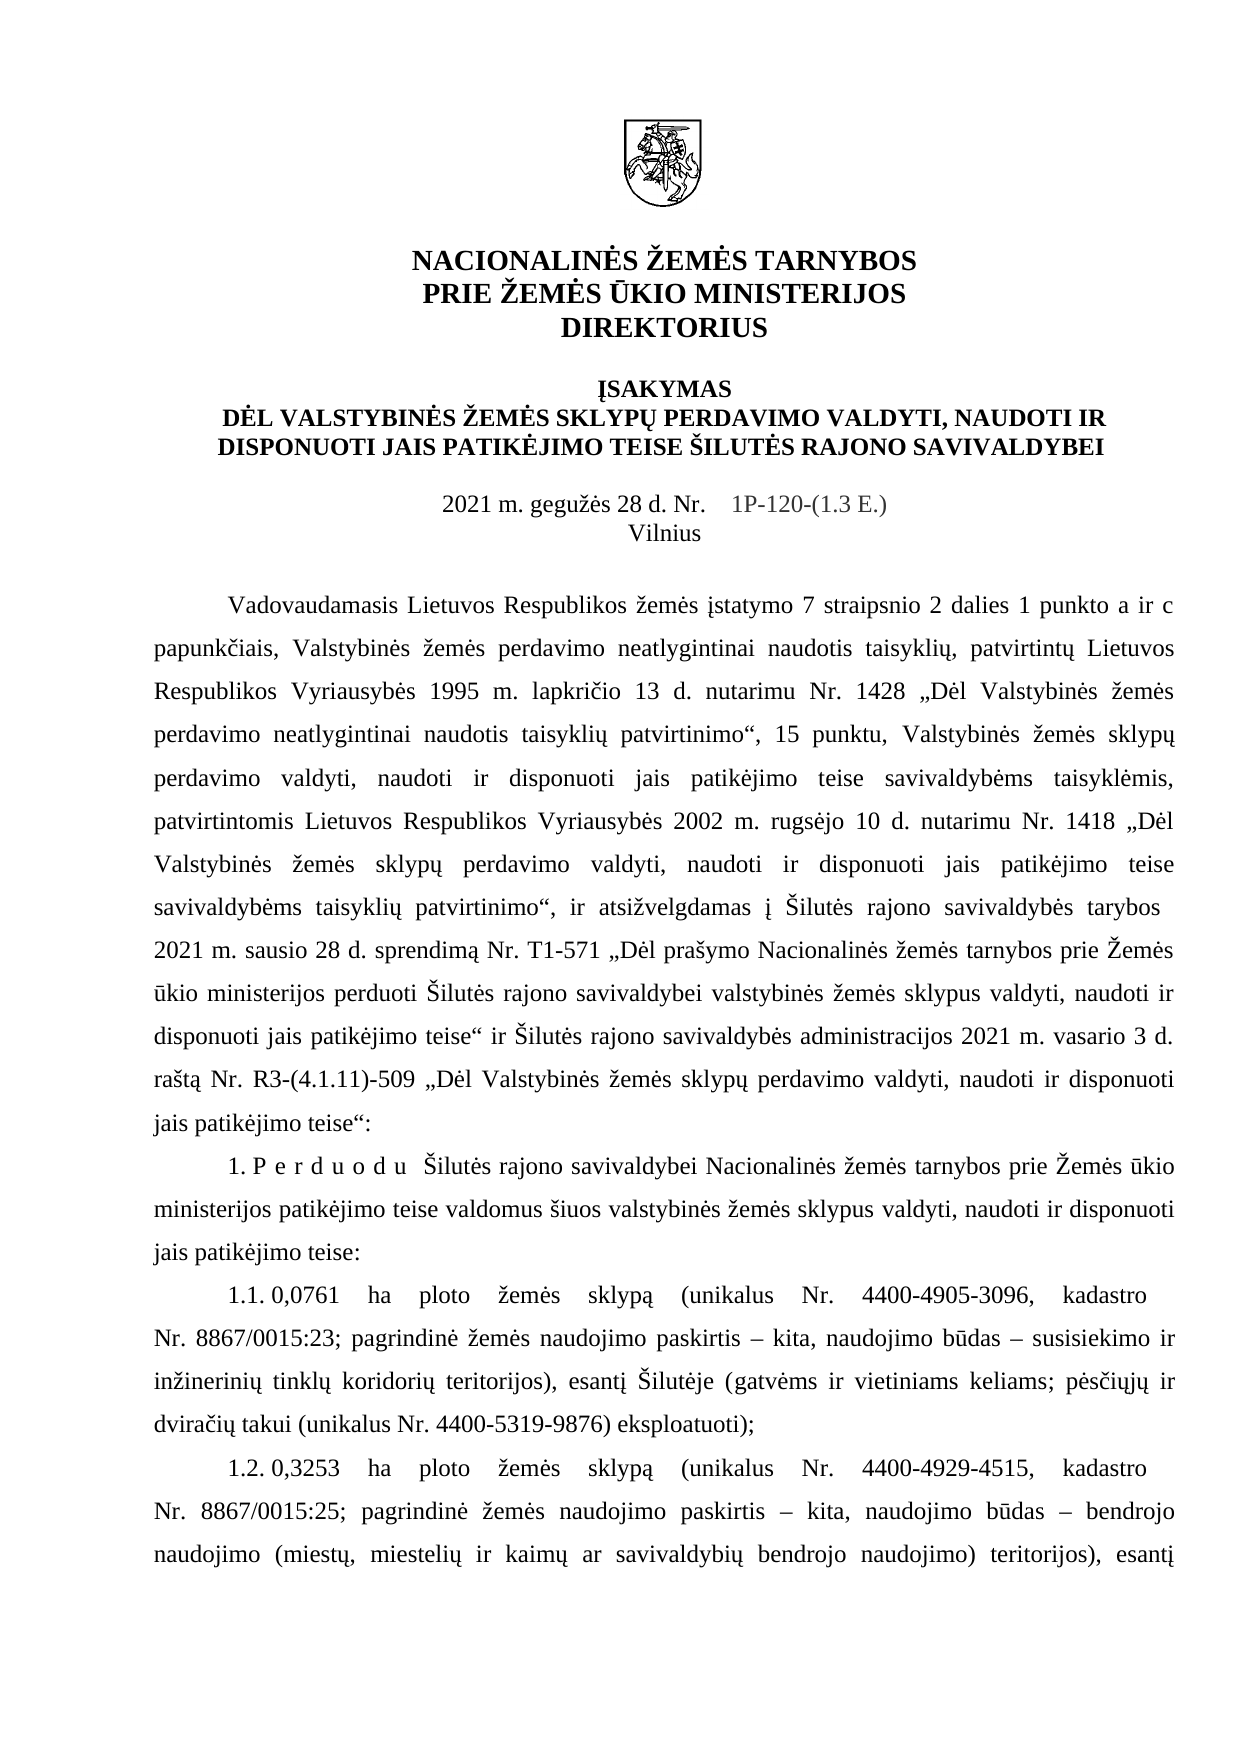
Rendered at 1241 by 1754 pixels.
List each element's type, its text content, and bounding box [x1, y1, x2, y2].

text 1.2. 0,3253 ha ploto žemės sklypą (unikalus Nr. 4400-4929-4515, kadastro Nr. 8867/0015:25; pagrindinė žemės naudojimo paskirtis – kita, naudojimo būdas – bendrojo naudojimo (miestų, miestelių ir kaimų ar savivaldybių bendrojo naudojimo) teritorijos), esantį [153, 1453, 1175, 1568]
text 1.1. 0,0761 ha ploto žemės sklypą (unikalus Nr. 4400-4905-3096, kadastro Nr. 8867/0015:23; pagrindinė žemės naudojimo paskirtis – kita, naudojimo būdas – susisiekimo ir inžinerinių tinklų koridorių teritorijos), esantį Šilutėje (gatvėms ir vietiniams keliams; pėsčiųjų ir dviračių takui (unikalus Nr. 4400-5319-9876) eksploatuoti); [153, 1280, 1175, 1438]
text ĮSAKYMAS [153, 374, 1175, 403]
text 1. Perduodu Šilutės rajono savivaldybei Nacionalinės žemės tarnybos prie Žemės ūkio ministerijos patikėjimo teise valdomus šiuos valstybinės žemės sklypus valdyti, naudoti ir disponuoti jais patikėjimo teise: [153, 1151, 1175, 1266]
text Vadovaudamasis Lietuvos Respublikos žemės įstatymo 7 straipsnio 2 dalies 1 punkto a ir c papunkčiais, Valstybinės žemės perdavimo neatlygintinai naudotis taisyklių, patvirtintų Lietuvos Respublikos Vyriausybės 1995 m. lapkričio 13 d. nutarimu Nr. 1428 „Dėl Valstybinės žemės perdavimo neatlygintinai naudotis taisyklių patvirtinimo“, 15 punktu, Valstybinės žemės sklypų perdavimo valdyti, naudoti ir disponuoti jais patikėjimo teise savivaldybėms taisyklėmis, patvirtintomis Lietuvos Respublikos Vyriausybės 2002 m. rugsėjo 10 d. nutarimu Nr. 1418 „Dėl Valstybinės žemės sklypų perdavimo valdyti, naudoti ir disponuoti jais patikėjimo teise savivaldybėms taisyklių patvirtinimo“, ir atsižvelgdamas į Šilutės rajono savivaldybės tarybos 2021 m. sausio 28 d. sprendimą Nr. T1-571 „Dėl prašymo Nacionalinės žemės tarnybos prie Žemės ūkio ministerijos perduoti Šilutės rajono savivaldybei valstybinės žemės sklypus valdyti, naudoti ir disponuoti jais patikėjimo teise“ ir Šilutės rajono savivaldybės administracijos 2021 m. vasario 3 d. raštą Nr. R3-(4.1.11)-509 „Dėl Valstybinės žemės sklypų perdavimo valdyti, naudoti ir disponuoti jais patikėjimo teise“: [153, 590, 1175, 1136]
text Vilnius [153, 518, 1175, 547]
text DĖL VALSTYBINĖS ŽEMĖS SKLYPŲ PERDAVIMO VALDYTI, NAUDOTI IR DISPONUOTI JAIS PATIKĖJIMO TEISE ŠILUTĖS RAJONO SAVIVALDYBEI [153, 403, 1175, 461]
text Nacionalinės žemės tarnybos [153, 243, 1175, 276]
text PRIE žemės ūkio ministerijos [153, 276, 1175, 310]
text 2021 m. gegužės 28 d. Nr. 1P-120-(1.3 E.) [153, 489, 1175, 518]
text DIREKTORIUS [153, 310, 1175, 343]
